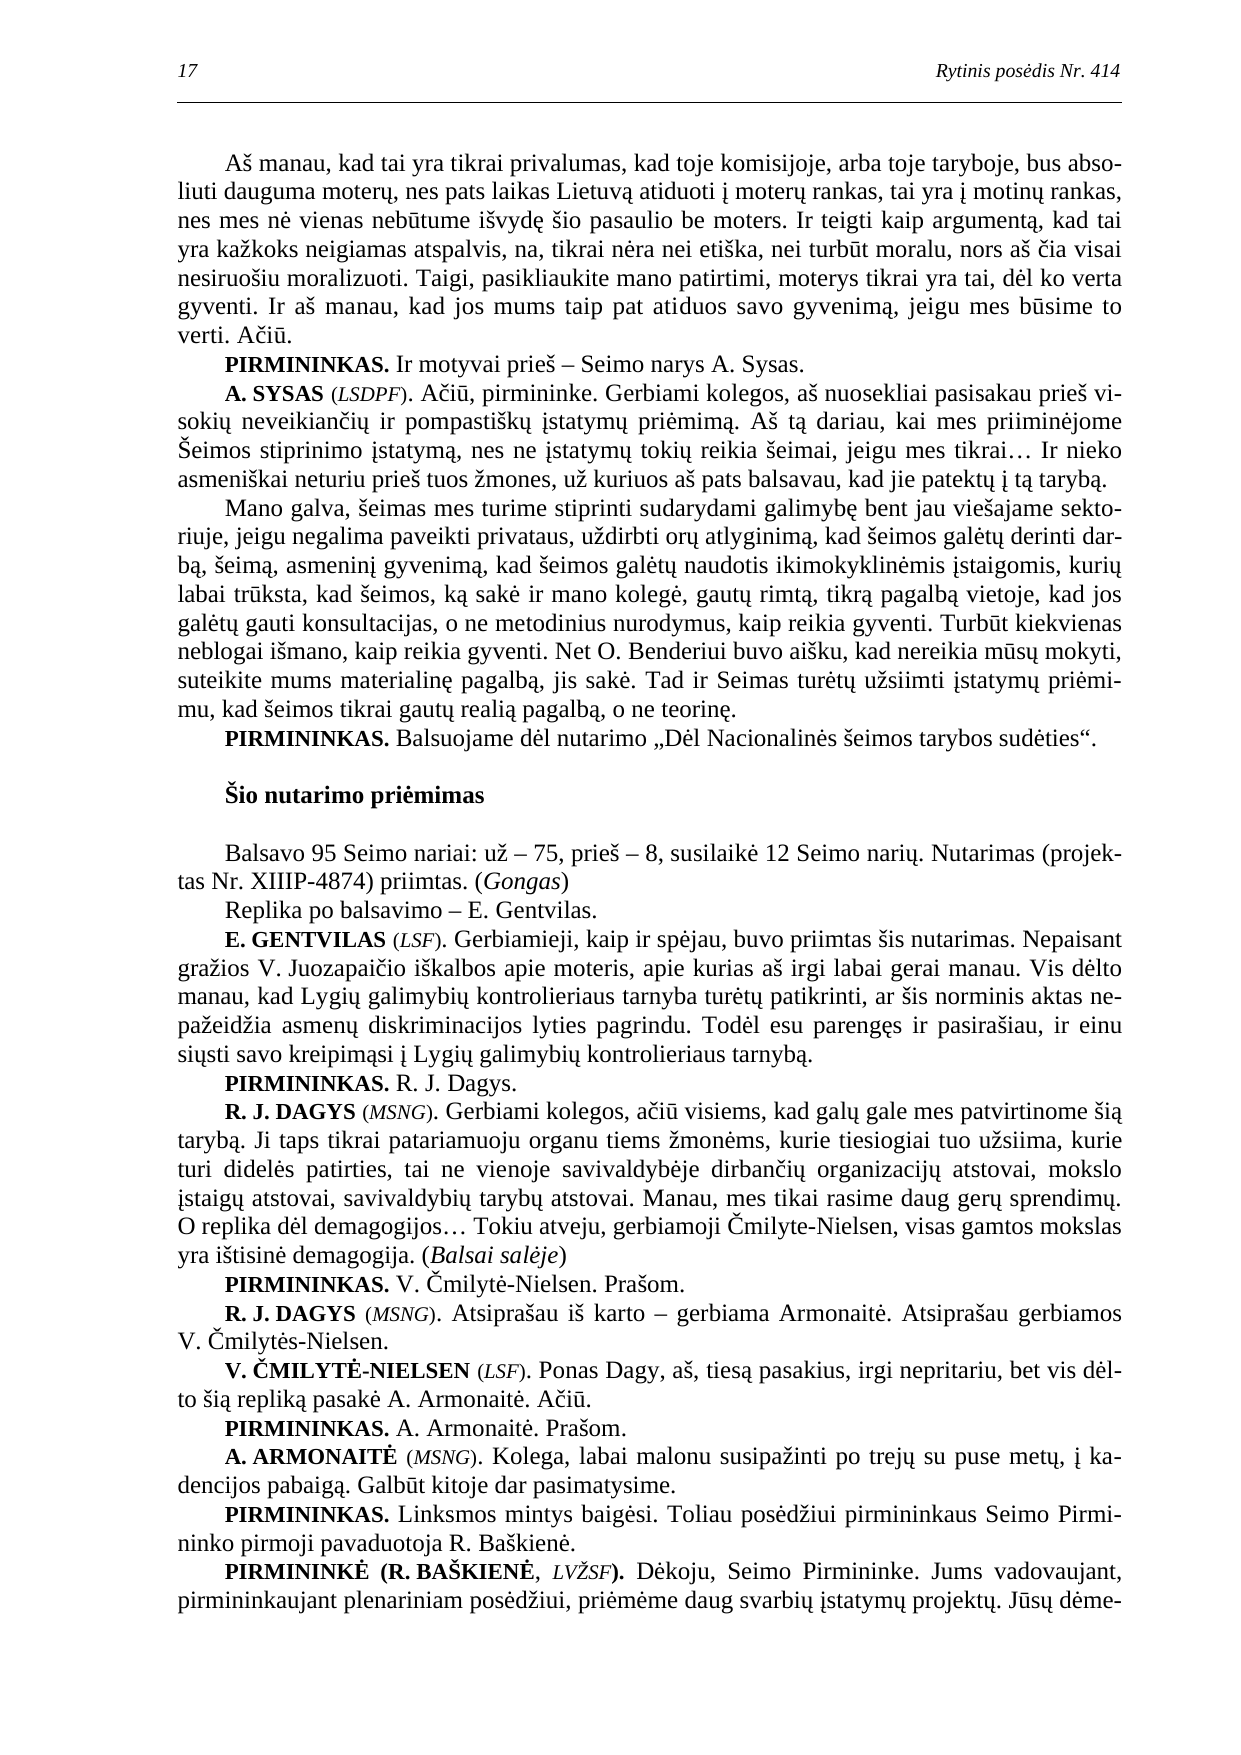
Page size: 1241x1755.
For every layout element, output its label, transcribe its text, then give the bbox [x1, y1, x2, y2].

text Ma­no gal­va, šei­mas mes tu­ri­me stip­rin­ti su­da­ry­da­mi ga­li­my­bę bent jau vie­ša­ja­me sek­to­riu­je, jei­gu ne­ga­li­ma pa­veik­ti pri­va­taus, už­dirb­ti orų at­ly­gi­ni­mą, kad šei­mos ga­lė­tų de­rin­ti dar­bą, šei­mą, as­me­ni­nį gy­ve­ni­mą, kad šei­mos ga­lė­tų nau­do­tis iki­mo­kyk­li­nė­mis įstai­go­mis, ku­rių la­bai trūks­ta, kad šei­mos, ką sa­kė ir ma­no ko­le­gė, gau­tų rim­tą, tik­rą pa­gal­bą vie­to­je, kad jos ga­lė­tų gau­ti kon­sul­ta­ci­jas, o ne me­to­di­nius nu­ro­dy­mus, kaip rei­kia gy­ven­ti. Tur­būt kiek­vie­nas ne­blo­gai iš­ma­no, kaip rei­kia gy­ven­ti. Net O. Ben­de­riui bu­vo aiš­ku, kad ne­rei­kia mū­sų mo­ky­ti, su­tei­ki­te mums ma­te­ria­li­nę pa­gal­bą, jis sa­kė. Tad ir Sei­mas tu­rė­tų už­si­im­ti įsta­ty­mų pri­ėmi­mu, kad šei­mos tik­rai gau­tų re­a­lią pa­gal­bą, o ne te­ori­nę. [177, 493, 1122, 723]
text Re­pli­ka po bal­sa­vi­mo – E. Gent­vi­las. [177, 895, 1122, 924]
text PIRMININKAS. V. Čmi­ly­tė-Niel­sen. Pra­šom. [177, 1269, 1122, 1298]
text PIRMININKAS. R. J. Da­gys. [177, 1068, 1122, 1096]
text V. ČMILYTĖ-NIELSEN (LSF). Po­nas Da­gy, aš, tie­są pa­sa­kius, ir­gi ne­pri­ta­riu, bet vis dėl­to šią re­pli­ką pa­sa­kė A. Ar­mo­nai­tė. Ačiū. [177, 1355, 1122, 1413]
text PIRMININKAS. Links­mos min­tys bai­gė­si. To­liau po­sė­džiui pir­mi­nin­kaus Sei­mo Pir­mi­nin­ko pir­mo­ji pa­va­duo­to­ja R. Baš­kie­nė. [177, 1499, 1122, 1556]
text PIRMININKAS. Ir mo­ty­vai prieš – Sei­mo na­rys A. Sy­sas. [177, 349, 1122, 378]
text Aš ma­nau, kad tai yra tik­rai pri­va­lu­mas, kad to­je ko­mi­si­jo­je, ar­ba to­je ta­ry­bo­je, bus ab­so­liu­ti dau­gu­ma mo­te­rų, nes pats lai­kas Lie­tu­vą ati­duo­ti į mo­te­rų ran­kas, tai yra į mo­ti­nų ran­kas, nes mes nė vie­nas ne­bū­tu­me iš­vy­dę šio pa­sau­lio be mo­ters. Ir teig­ti kaip ar­gu­men­tą, kad tai yra kaž­koks nei­gia­mas at­spal­vis, na, tik­rai nė­ra nei etiš­ka, nei tur­būt mo­ra­lu, nors aš čia vi­sai ne­si­ruo­šiu mo­ra­li­zuo­ti. Tai­gi, pa­si­kliau­ki­te ma­no pa­tir­ti­mi, mo­te­rys tik­rai yra tai, dėl ko ver­ta gy­ven­ti. Ir aš ma­nau, kad jos mums taip pat ati­duos sa­vo gy­ve­ni­mą, jei­gu mes bū­si­me to ver­ti. Ačiū. [177, 148, 1122, 349]
text R. J. DAGYS (MSNG). At­si­pra­šau iš kar­to – ger­bia­ma Ar­mo­nai­tė. At­si­pra­šau ger­bia­mos V. Čmi­ly­tės-Niel­sen. [177, 1298, 1122, 1355]
text E. GENTVILAS (LSF). Ger­bia­mie­ji, kaip ir spė­jau, bu­vo pri­im­tas šis nu­ta­ri­mas. Ne­pai­sant gra­žios V. Juo­za­pai­čio iš­kal­bos apie mo­te­ris, apie ku­rias aš ir­gi la­bai ge­rai ma­nau. Vis dėl­to ma­nau, kad Ly­gių ga­li­my­bių kon­tro­lie­riaus tar­ny­ba tu­rė­tų pa­tik­rin­ti, ar šis nor­mi­nis ak­tas ne­pa­žei­džia as­me­nų dis­kri­mi­na­ci­jos ly­ties pa­grin­du. To­dėl esu pa­ren­gęs ir pa­si­ra­šiau, ir ei­nu siųs­ti sa­vo krei­pi­mą­si į Ly­gių ga­li­my­bių kon­tro­lie­riaus tar­ny­bą. [177, 924, 1122, 1068]
text R. J. DAGYS (MSNG). Ger­bia­mi ko­le­gos, ačiū vi­siems, kad ga­lų ga­le mes pa­tvir­ti­no­me šią ta­ry­bą. Ji taps tik­rai pa­ta­ria­muo­ju or­ga­nu tiems žmo­nėms, ku­rie tie­sio­giai tuo už­si­i­ma, ku­rie tu­ri di­de­lės pa­tir­ties, tai ne vie­no­je sa­vi­val­dy­bė­je dir­ban­čių or­ga­ni­za­ci­jų at­sto­vai, moks­lo įstai­gų at­sto­vai, sa­vi­val­dy­bių ta­ry­bų at­sto­vai. Ma­nau, mes ti­kai ra­si­me daug ge­rų spren­di­mų. O re­pli­ka dėl de­ma­go­gi­jos… To­kiu at­ve­ju, ger­bia­mo­ji Čmi­ly­te-Niel­sen, vi­sas gam­tos moks­las yra iš­ti­si­nė de­ma­go­gi­ja. (Bal­sai sa­lė­je) [177, 1096, 1122, 1269]
text Šio nu­ta­ri­mo pri­ėmi­mas [177, 780, 1122, 809]
text PIRMININKAS. A. Ar­mo­nai­tė. Pra­šom. [177, 1413, 1122, 1441]
text A. ARMONAITĖ (MSNG). Ko­le­ga, la­bai ma­lo­nu su­si­pa­žin­ti po tre­jų su pu­se me­tų, į ka­den­ci­jos pa­bai­gą. Gal­būt ki­to­je dar pa­si­ma­ty­si­me. [177, 1441, 1122, 1499]
text Bal­sa­vo 95 Sei­mo na­riai: už – 75, prieš – 8, su­si­lai­kė 12 Sei­mo na­rių. Nu­ta­ri­mas (pro­jek­tas Nr. XIIIP-4874) pri­im­tas. (Gon­gas) [177, 838, 1122, 895]
text PIRMININKAS. Bal­suo­ja­me dėl nutarimo „Dėl Na­cio­na­li­nės šei­mos ta­ry­bos su­dė­ties“. [177, 723, 1122, 751]
text PIRMININKĖ (R. BAŠKIENĖ, LVŽSF). Dė­ko­ju, Sei­mo Pir­mi­nin­ke. Jums va­do­vau­jant, pir­mi­nin­kau­jant ple­na­ri­niam po­sė­džiui, pri­ėmė­me daug svar­bių įsta­ty­mų pro­jek­tų. Jū­sų dė­me­ [177, 1556, 1122, 1614]
text A. SYSAS (LSDPF). Ačiū, pir­mi­nin­ke. Ger­bia­mi ko­le­gos, aš nuo­sek­liai pa­si­sa­kau prieš vi­so­kių ne­vei­kian­čių ir pom­pas­tiš­kų įsta­ty­mų pri­ėmi­mą. Aš tą da­riau, kai mes pri­imi­nė­jo­me Šei­mos stip­ri­ni­mo įsta­ty­mą, nes ne įsta­ty­mų to­kių rei­kia šei­mai, jei­gu mes tik­rai… Ir nie­ko as­me­niš­kai ne­tu­riu prieš tuos žmo­nes, už ku­riuos aš pats bal­sa­vau, kad jie pa­tek­tų į tą ta­ry­bą. [177, 378, 1122, 493]
